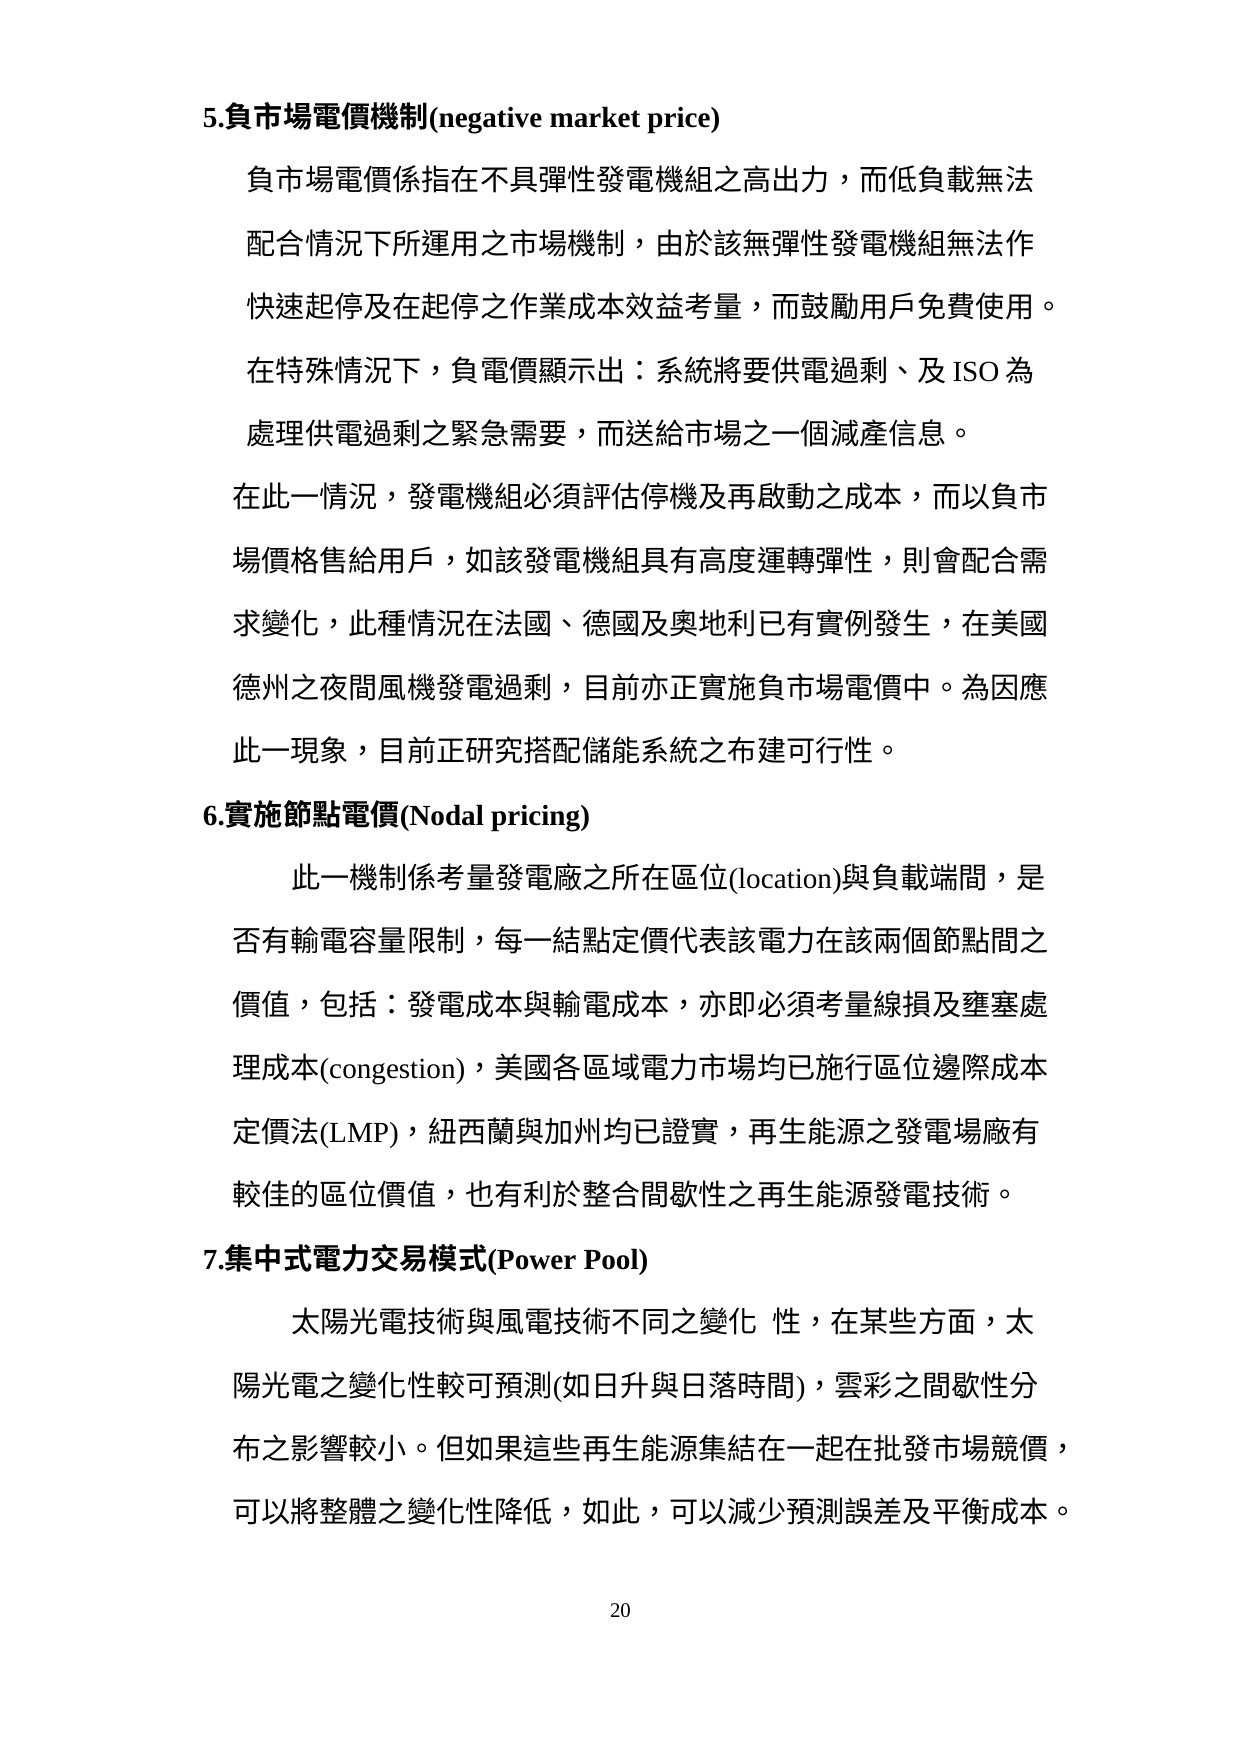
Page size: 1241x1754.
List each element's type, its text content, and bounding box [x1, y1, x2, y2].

text 7.集中式電力交易模式(Power Pool) [203, 1235, 1053, 1277]
text 負市場電價係指在不具彈性發電機組之高出力，而低負載無法配合情況下所運用之市場機制，由於該無彈性發電機組無法作快速起停及在起停之作業成本效益考量，而鼓勵用戶免費使用。在特殊情況下，負電價顯示出：系統將要供電過剩、及ISO為處理供電過剩之緊急需要，而送給市場之一個減產信息。 [246, 157, 1053, 453]
text 5.負市場電價機制(negative market price) [203, 93, 1053, 136]
text 太陽光電技術與風電技術不同之變化 性，在某些方面，太陽光電之變化性較可預測(如日升與日落時間)，雲彩之間歇性分布之影響較小。但如果這些再生能源集結在一起在批發市場競價，可以將整體之變化性降低，如此，可以減少預測誤差及平衡成本。 [232, 1299, 1053, 1531]
text 在此一情況，發電機組必須評估停機及再啟動之成本，而以負市場價格售給用戶，如該發電機組具有高度運轉彈性，則會配合需求變化，此種情況在法國、德國及奧地利已有實例發生，在美國德州之夜間風機發電過剩，目前亦正實施負市場電價中。為因應此一現象，目前正研究搭配儲能系統之布建可行性。 [232, 474, 1053, 770]
text 此一機制係考量發電廠之所在區位(location)與負載端間，是否有輸電容量限制，每一結點定價代表該電力在該兩個節點間之價值，包括：發電成本與輸電成本，亦即必須考量線損及壅塞處理成本(congestion)，美國各區域電力市場均已施行區位邊際成本定價法(LMP)，紐西蘭與加州均已證實，再生能源之發電場廠有較佳的區位價值，也有利於整合間歇性之再生能源發電技術。 [232, 854, 1053, 1214]
text 6.實施節點電價(Nodal pricing) [203, 791, 1053, 833]
